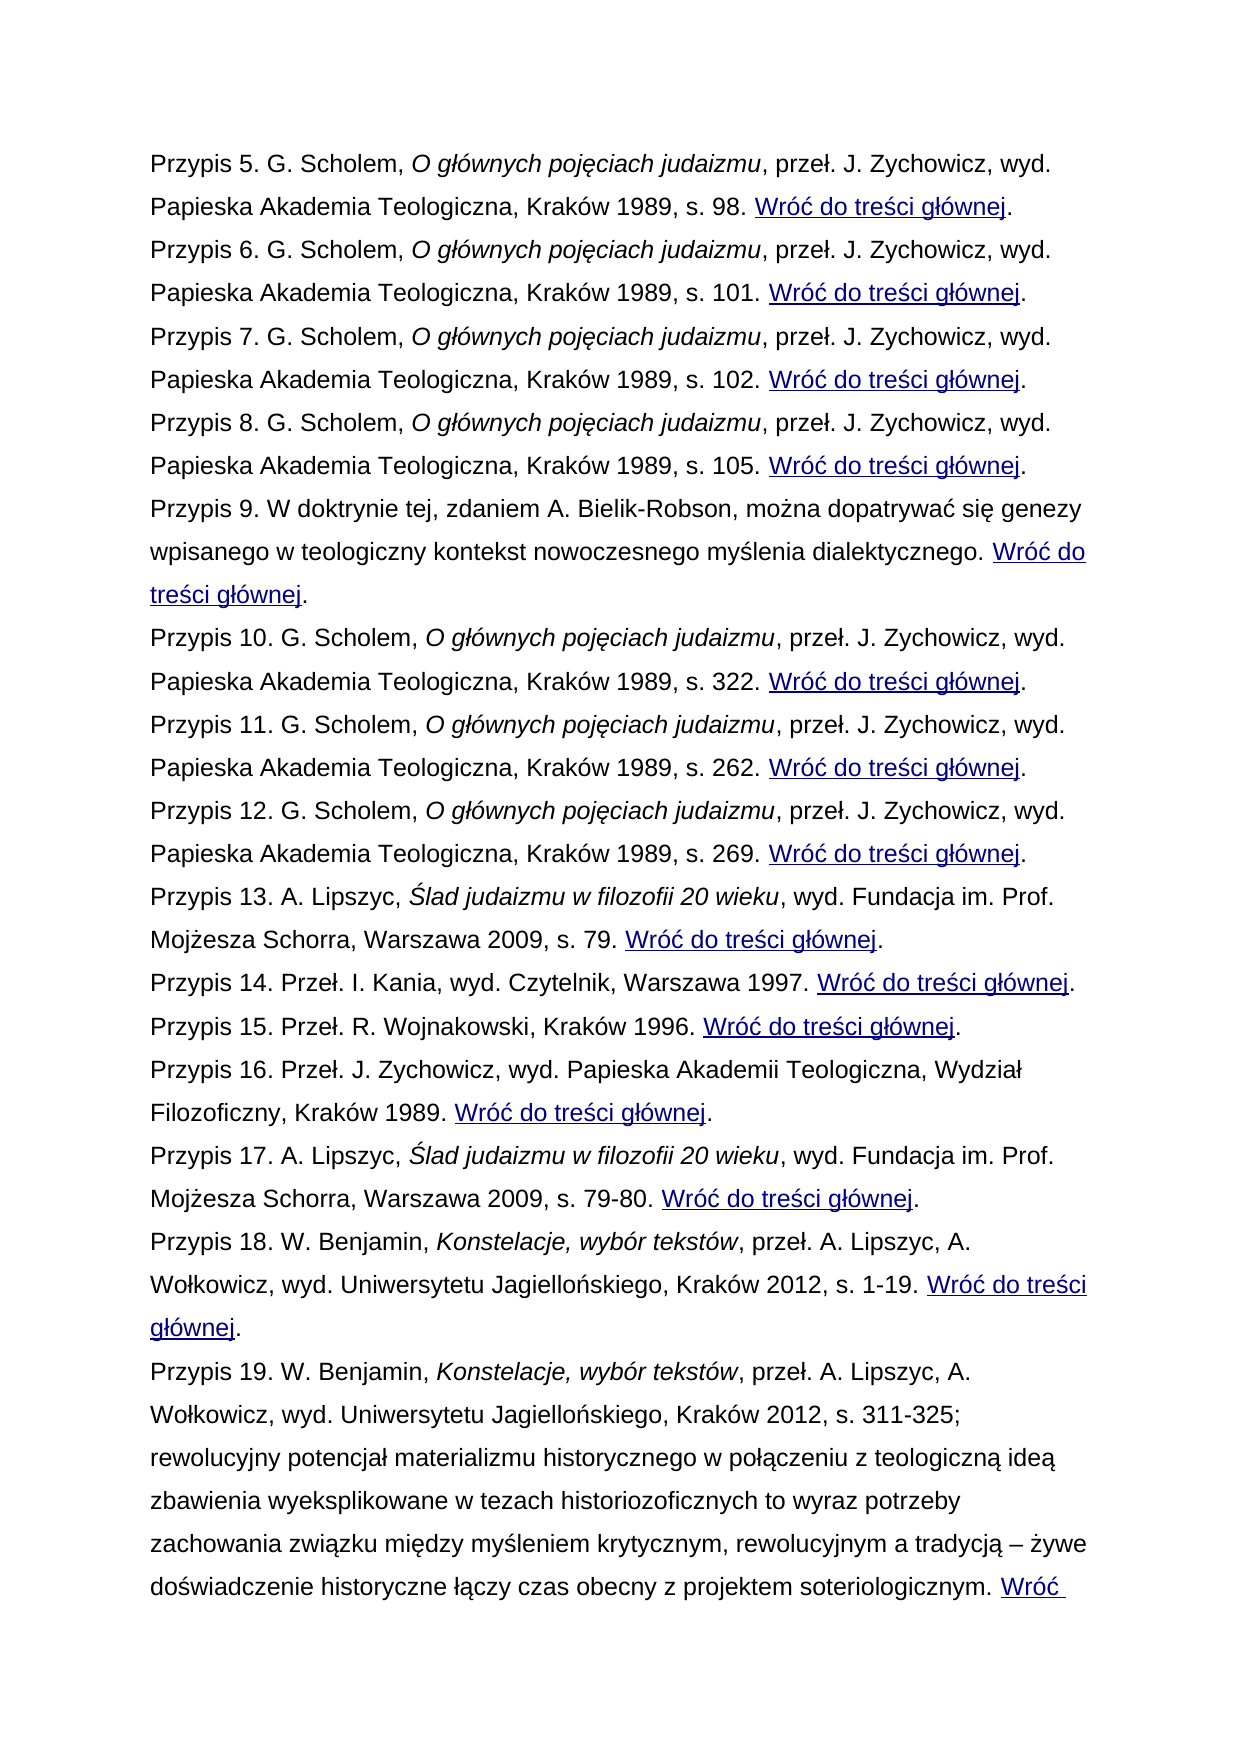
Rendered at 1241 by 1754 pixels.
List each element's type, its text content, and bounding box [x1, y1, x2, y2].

text Przypis 11. G. Scholem, O głównych pojęciach judaizmu, przeł. J. Zychowicz, wyd. Papieska Akademia Teologiczna, Kraków 1989, s. 262. Wróć do treści głównej. [150, 709, 1091, 781]
text Przypis 12. G. Scholem, O głównych pojęciach judaizmu, przeł. J. Zychowicz, wyd. Papieska Akademia Teologiczna, Kraków 1989, s. 269. Wróć do treści głównej. [150, 796, 1091, 868]
text Przypis 7. G. Scholem, O głównych pojęciach judaizmu, przeł. J. Zychowicz, wyd. Papieska Akademia Teologiczna, Kraków 1989, s. 102. Wróć do treści głównej. [150, 321, 1091, 393]
text Przypis 5. G. Scholem, O głównych pojęciach judaizmu, przeł. J. Zychowicz, wyd. Papieska Akademia Teologiczna, Kraków 1989, s. 98. Wróć do treści głównej. [150, 149, 1091, 221]
text Przypis 13. A. Lipszyc, Ślad judaizmu w filozofii 20 wieku, wyd. Fundacja im. Prof. Mojżesza Schorra, Warszawa 2009, s. 79. Wróć do treści głównej. [150, 882, 1091, 954]
text Przypis 18. W. Benjamin, Konstelacje, wybór tekstów, przeł. A. Lipszyc, A. Wołkowicz, wyd. Uniwersytetu Jagiellońskiego, Kraków 2012, s. 1-19. Wróć do treści głównej. [150, 1227, 1091, 1342]
text Przypis 10. G. Scholem, O głównych pojęciach judaizmu, przeł. J. Zychowicz, wyd. Papieska Akademia Teologiczna, Kraków 1989, s. 322. Wróć do treści głównej. [150, 623, 1091, 695]
text Przypis 17. A. Lipszyc, Ślad judaizmu w filozofii 20 wieku, wyd. Fundacja im. Prof. Mojżesza Schorra, Warszawa 2009, s. 79-80. Wróć do treści głównej. [150, 1141, 1091, 1213]
text Przypis 15. Przeł. R. Wojnakowski, Kraków 1996. Wróć do treści głównej. [150, 1011, 1091, 1040]
text Przypis 8. G. Scholem, O głównych pojęciach judaizmu, przeł. J. Zychowicz, wyd. Papieska Akademia Teologiczna, Kraków 1989, s. 105. Wróć do treści głównej. [150, 408, 1091, 479]
text Przypis 14. Przeł. I. Kania, wyd. Czytelnik, Warszawa 1997. Wróć do treści głównej. [150, 968, 1091, 997]
text Przypis 19. W. Benjamin, Konstelacje, wybór tekstów, przeł. A. Lipszyc, A. Wołkowicz, wyd. Uniwersytetu Jagiellońskiego, Kraków 2012, s. 311-325; rewolucyjny potencjał materializmu historycznego w połączeniu z teologiczną ideą zbawienia wyeksplikowane w tezach historiozoficznych to wyraz potrzeby zachowania związku między myśleniem krytycznym, rewolucyjnym a tradycją – żywe doświadczenie historyczne łączy czas obecny z projektem soteriologicznym. Wróć [150, 1356, 1091, 1601]
text Przypis 9. W doktrynie tej, zdaniem A. Bielik-Robson, można dopatrywać się genezy wpisanego w teologiczny kontekst nowoczesnego myślenia dialektycznego. Wróć do treści głównej. [150, 494, 1091, 609]
text Przypis 16. Przeł. J. Zychowicz, wyd. Papieska Akademii Teologiczna, Wydział Filozoficzny, Kraków 1989. Wróć do treści głównej. [150, 1054, 1091, 1126]
text Przypis 6. G. Scholem, O głównych pojęciach judaizmu, przeł. J. Zychowicz, wyd. Papieska Akademia Teologiczna, Kraków 1989, s. 101. Wróć do treści głównej. [150, 235, 1091, 307]
